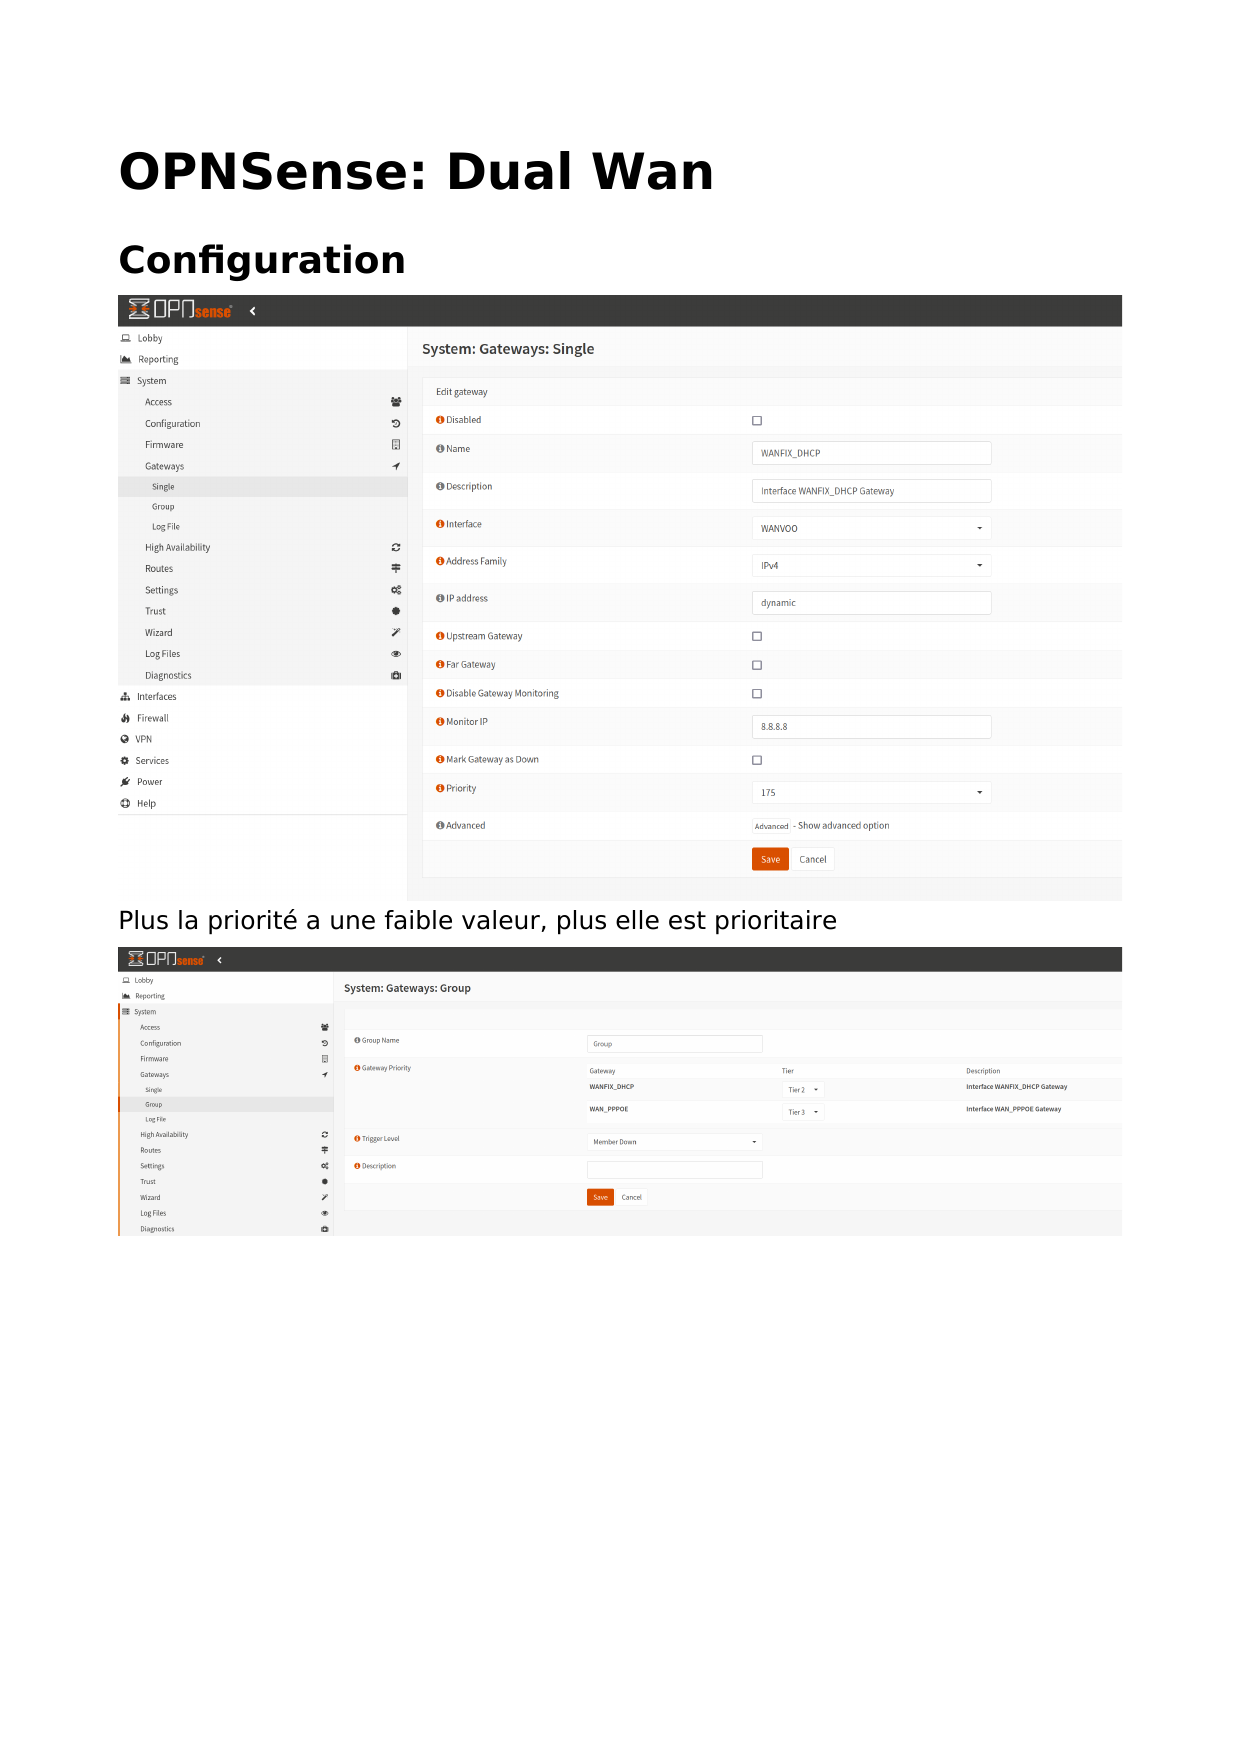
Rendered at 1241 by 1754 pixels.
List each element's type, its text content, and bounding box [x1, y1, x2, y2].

text Plus la priorité a une faible valeur, plus elle est prioritaire [118, 901, 1122, 935]
subtitle Configuration [118, 239, 1122, 282]
subtitle OPNSense: Dual Wan [118, 143, 1122, 201]
picture [118, 295, 1123, 901]
picture [118, 947, 1123, 1236]
